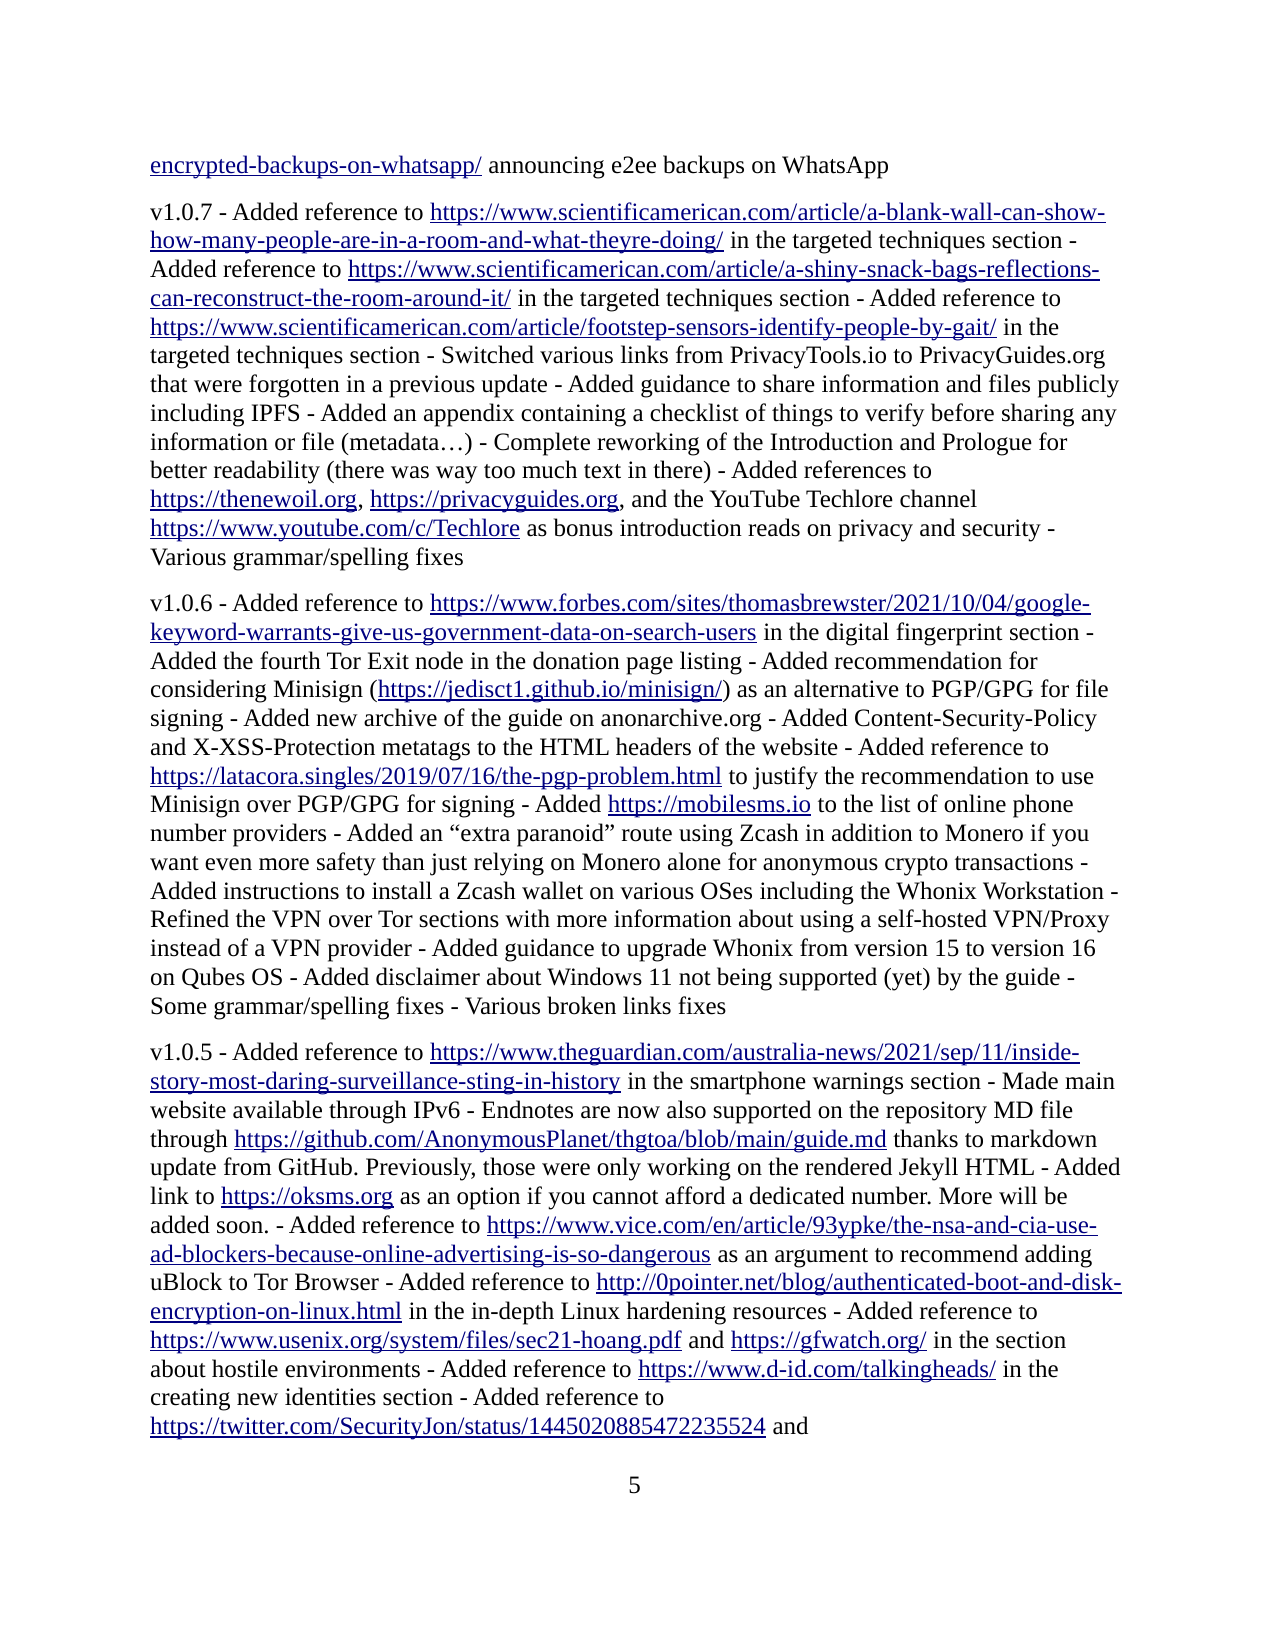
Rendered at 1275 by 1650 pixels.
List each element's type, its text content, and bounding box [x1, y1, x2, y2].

text encrypted-backups-on-whatsapp/ announcing e2ee backups on WhatsApp [150, 150, 1125, 179]
text v1.0.6 - Added reference to https://www.forbes.com/sites/thomasbrewster/2021/10/04/google-keyword-warrants-give-us-government-data-on-search-users in the digital fingerprint section - Added the fourth Tor Exit node in the donation page listing - Added recommendation for considering Minisign (https://jedisct1.github.io/minisign/) as an alternative to PGP/GPG for file signing - Added new archive of the guide on anonarchive.org - Added Content-Security-Policy and X-XSS-Protection metatags to the HTML headers of the website - Added reference to https://latacora.singles/2019/07/16/the-pgp-problem.html to justify the recommendation to use Minisign over PGP/GPG for signing - Added https://mobilesms.io to the list of online phone number providers - Added an “extra paranoid” route using Zcash in addition to Monero if you want even more safety than just relying on Monero alone for anonymous crypto transactions - Added instructions to install a Zcash wallet on various OSes including the Whonix Workstation - Refined the VPN over Tor sections with more information about using a self-hosted VPN/Proxy instead of a VPN provider - Added guidance to upgrade Whonix from version 15 to version 16 on Qubes OS - Added disclaimer about Windows 11 not being supported (yet) by the guide - Some grammar/spelling fixes - Various broken links fixes [150, 588, 1125, 1019]
text v1.0.5 - Added reference to https://www.theguardian.com/australia-news/2021/sep/11/inside-story-most-daring-surveillance-sting-in-history in the smartphone warnings section - Made main website available through IPv6 - Endnotes are now also supported on the repository MD file through https://github.com/AnonymousPlanet/thgtoa/blob/main/guide.md thanks to markdown update from GitHub. Previously, those were only working on the rendered Jekyll HTML - Added link to https://oksms.org as an option if you cannot afford a dedicated number. More will be added soon. - Added reference to https://www.vice.com/en/article/93ypke/the-nsa-and-cia-use-ad-blockers-because-online-advertising-is-so-dangerous as an argument to recommend adding uBlock to Tor Browser - Added reference to http://0pointer.net/blog/authenticated-boot-and-disk-encryption-on-linux.html in the in-depth Linux hardening resources - Added reference to https://www.usenix.org/system/files/sec21-hoang.pdf and https://gfwatch.org/ in the section about hostile environments - Added reference to https://www.d-id.com/talkingheads/ in the creating new identities section - Added reference to https://twitter.com/SecurityJon/status/1445020885472235524 and [150, 1037, 1125, 1440]
text v1.0.7 - Added reference to https://www.scientificamerican.com/article/a-blank-wall-can-show-how-many-people-are-in-a-room-and-what-theyre-doing/ in the targeted techniques section - Added reference to https://www.scientificamerican.com/article/a-shiny-snack-bags-reflections-can-reconstruct-the-room-around-it/ in the targeted techniques section - Added reference to https://www.scientificamerican.com/article/footstep-sensors-identify-people-by-gait/ in the targeted techniques section - Switched various links from PrivacyTools.io to PrivacyGuides.org that were forgotten in a previous update - Added guidance to share information and files publicly including IPFS - Added an appendix containing a checklist of things to verify before sharing any information or file (metadata…) - Complete reworking of the Introduction and Prologue for better readability (there was way too much text in there) - Added references to https://thenewoil.org, https://privacyguides.org, and the YouTube Techlore channel https://www.youtube.com/c/Techlore as bonus introduction reads on privacy and security - Various grammar/spelling fixes [150, 197, 1125, 570]
